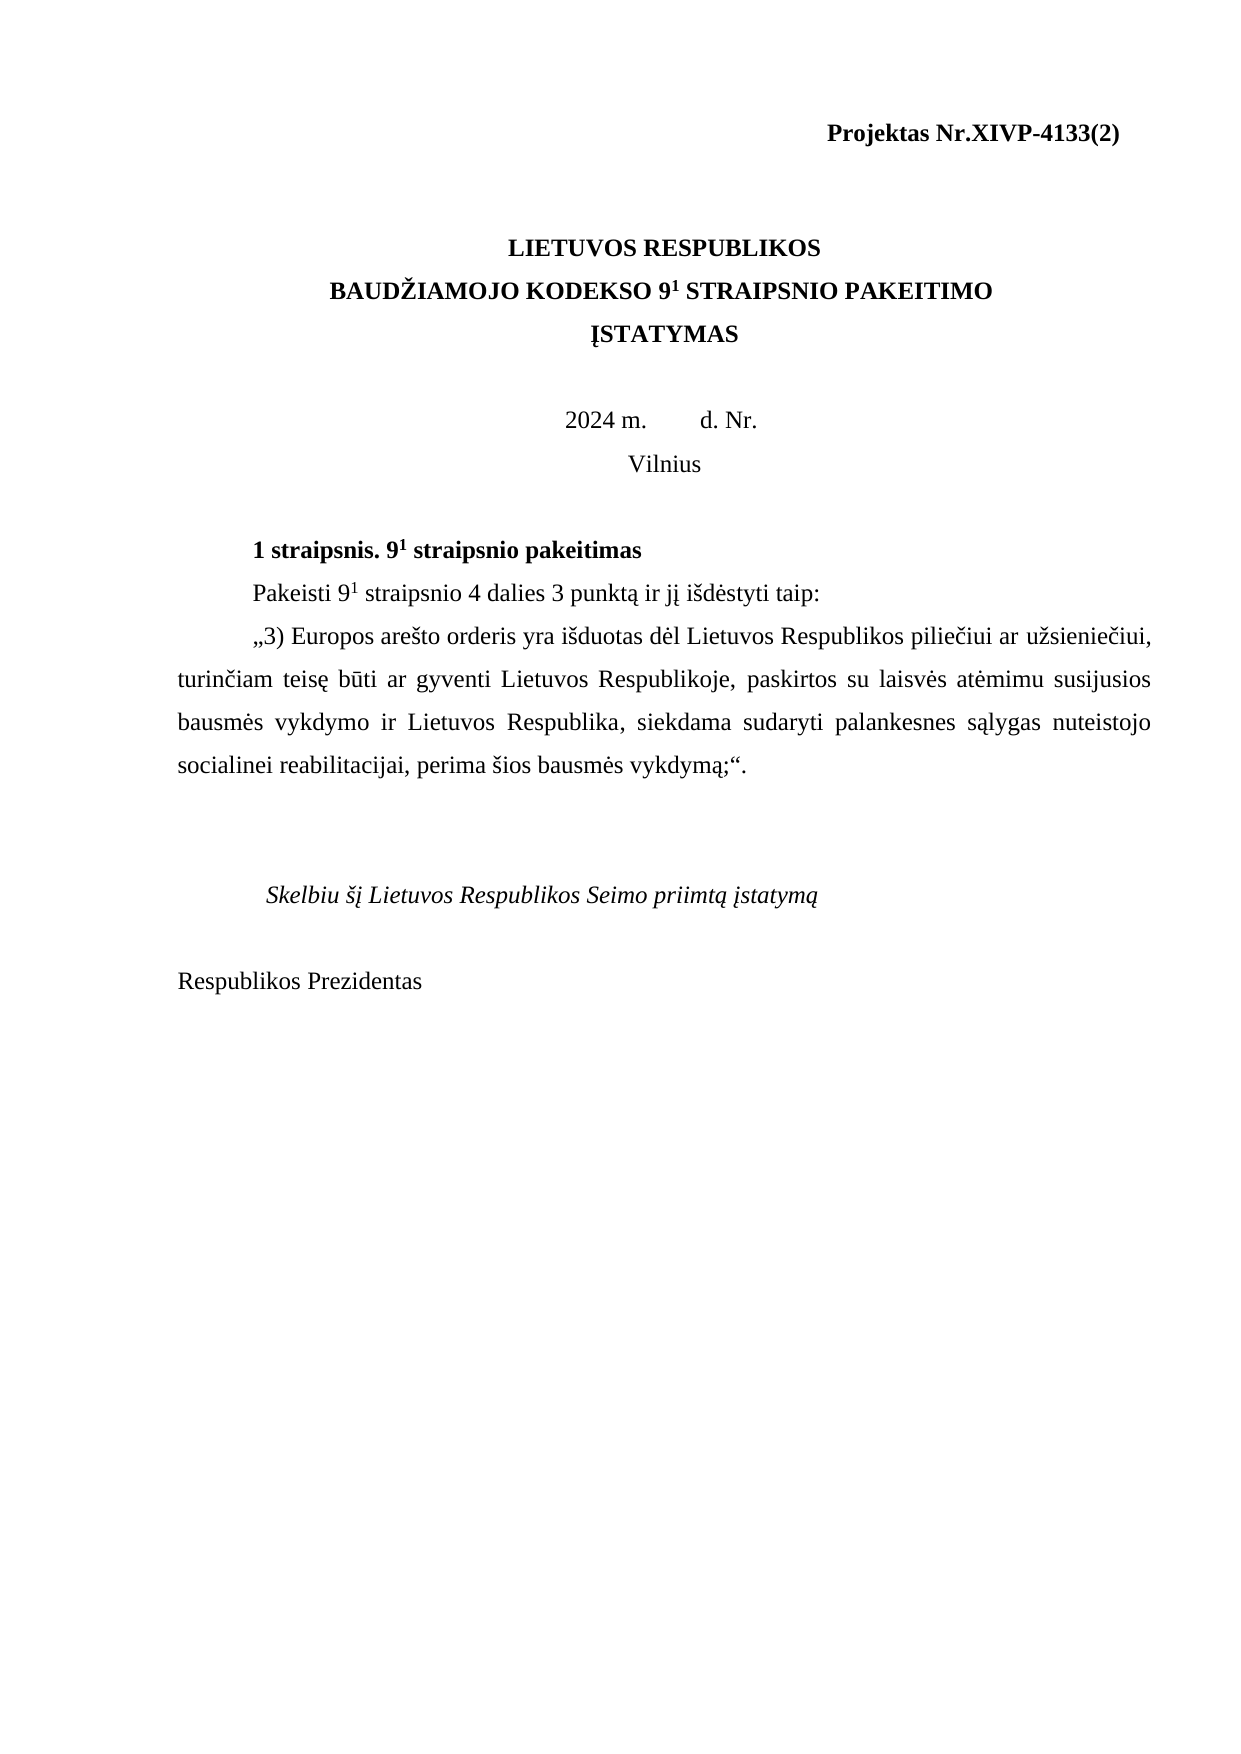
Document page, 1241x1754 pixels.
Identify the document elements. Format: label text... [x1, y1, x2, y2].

text ĮSTATYMAS [177, 319, 1152, 348]
text „3) Europos arešto orderis yra išduotas dėl Lietuvos Respublikos piliečiui ar užsieniečiui, turinčiam teisę būti ar gyventi Lietuvos Respublikoje, paskirtos su laisvės atėmimu susijusios bausmės vykdymo ir Lietuvos Respublika, siekdama sudaryti palankesnes sąlygas nuteistojo socialinei reabilitacijai, perima šios bausmės vykdymą;“. [177, 621, 1152, 779]
text Skelbiu šį Lietuvos Respublikos Seimo priimtą įstatymą [177, 880, 1152, 909]
text 2024 m. d. Nr. [177, 406, 1152, 434]
text Pakeisti 91 straipsnio 4 dalies 3 punktą ir jį išdėstyti taip: [177, 578, 1152, 607]
text 1 straipsnis. 91 straipsnio pakeitimas [177, 535, 1152, 564]
subtitle Vilnius [177, 449, 1152, 477]
text BAUDŽIAMOJO KODEKSO 91 STRAIPSNIO PAKEITIMO [177, 276, 1152, 305]
text LIETUVOS RESPUBLIKOS [177, 233, 1152, 262]
text Projektas Nr.XIVP-4133(2) [177, 118, 1152, 147]
text Respublikos Prezidentas [177, 966, 1152, 995]
